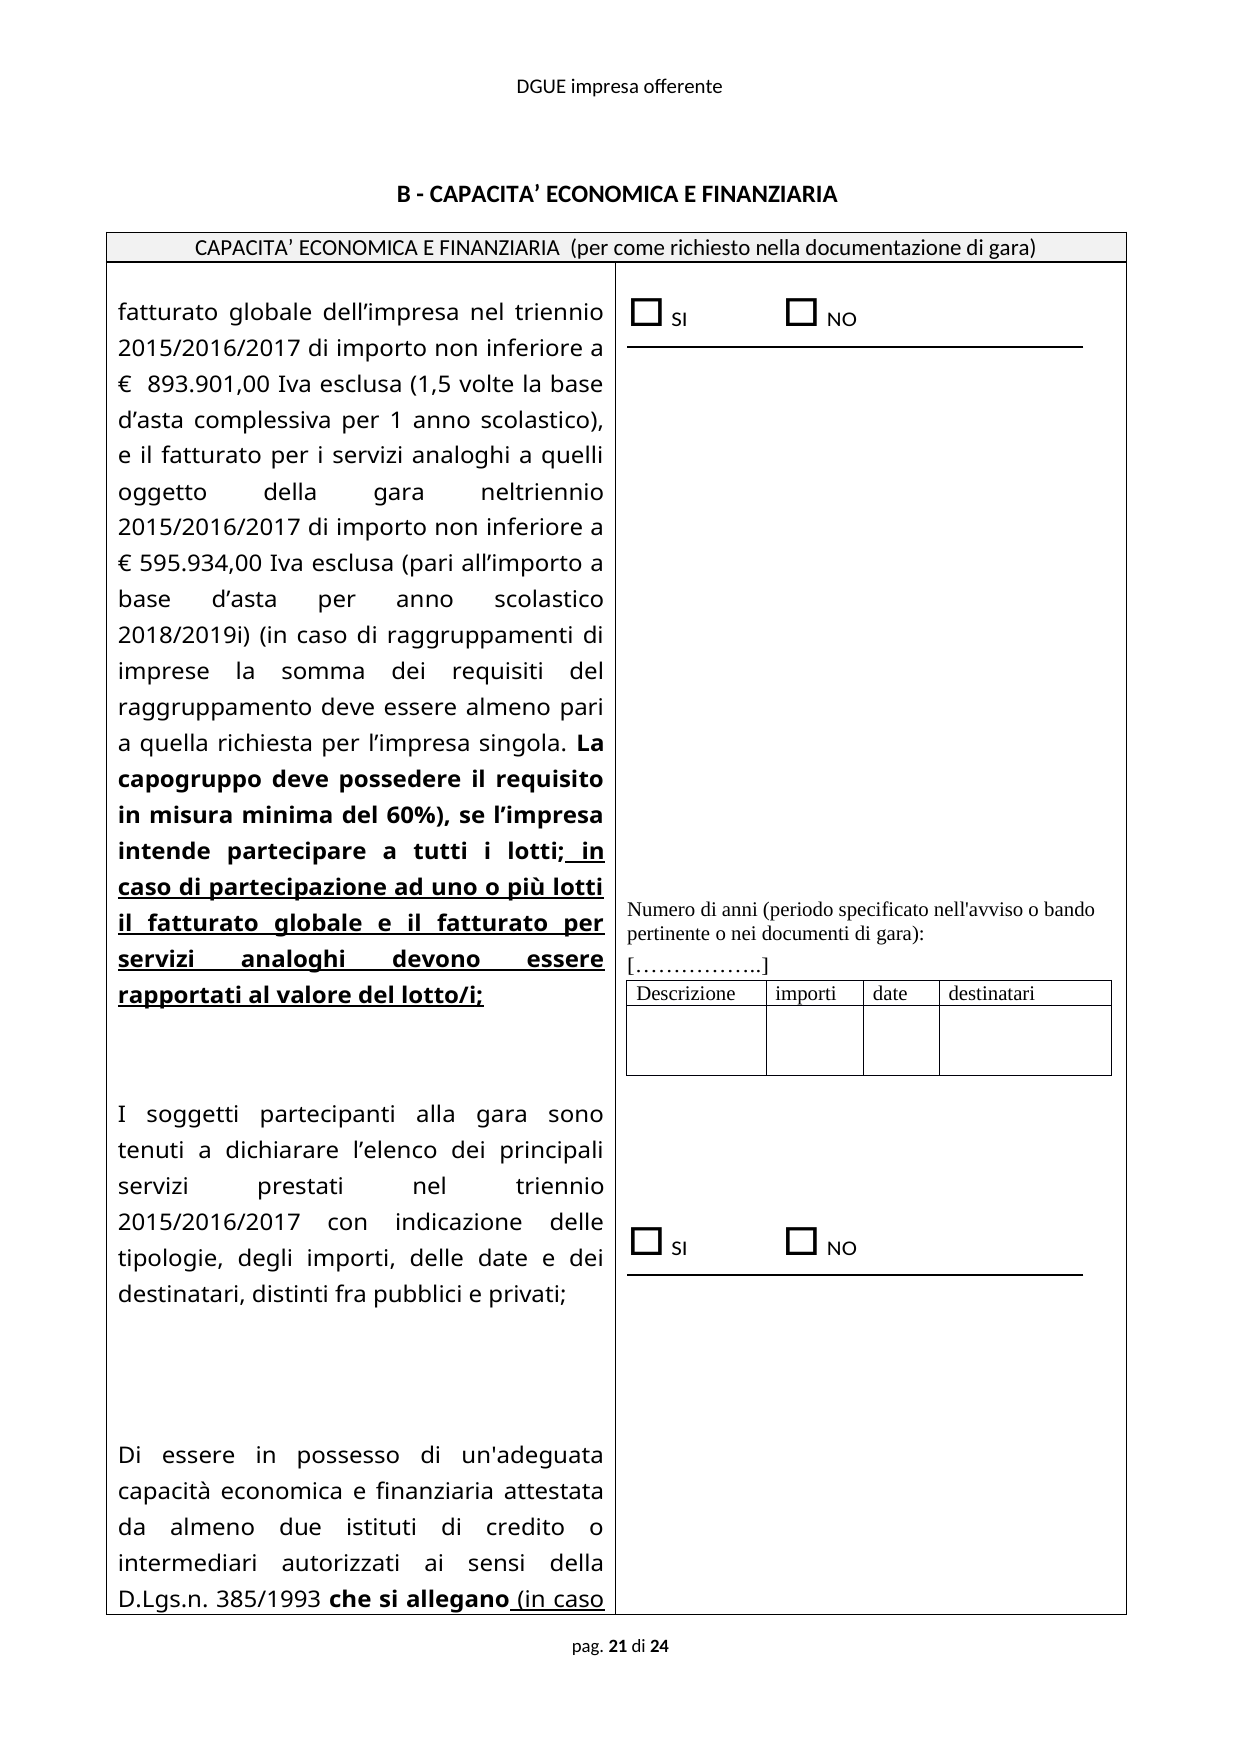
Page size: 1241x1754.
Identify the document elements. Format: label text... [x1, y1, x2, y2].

table_header importi [767, 981, 863, 1005]
table_header fatturato globale dell’impresa nel triennio 2015/2016/2017 di importo non inferiore a € 893.901,00 Iva esclusa (1,5 volte la base d’asta complessiva per 1 anno scolastico), e il fatturato per i servizi analoghi a quelli oggetto della gara neltriennio 2015/2016/2017 di importo non inferiore a € 595.934,00 Iva esclusa (pari all’importo a base d’asta per anno scolastico 2018/2019i) (in caso di raggruppamenti di imprese la somma dei requisiti del raggruppamento deve essere almeno pari a quella richiesta per l’impresa singola. La capogruppo deve possedere il requisito in misura minima del 60%), se l’impresa intende partecipare a tutti i lotti; in caso di partecipazione ad uno o più lotti il fatturato globale e il fatturato per servizi analoghi devono essere rapportati al valore del lotto/i; I soggetti partecipanti alla gara sono tenuti a dichiarare l’elenco dei principali servizi prestati nel triennio 2015/2016/2017 con indicazione delle tipologie, degli importi, delle date e dei destinatari, distinti fra pubblici e privati; Di essere in possesso di un'adeguata capacità economica e finanziaria attestata da almeno due istituti di credito o intermediari autorizzati ai sensi della D.Lgs.n. 385/1993 che si allegano (in caso [107, 263, 615, 1614]
table_cell [940, 1006, 1111, 1075]
table_cell [627, 1006, 766, 1075]
table_header date [864, 981, 939, 1005]
text B - CAPACITA’ ECONOMICA E FINANZIARIA [118, 178, 1122, 209]
table_header destinatari [940, 981, 1111, 1005]
table_cell [767, 1006, 863, 1075]
table_cell [864, 1006, 939, 1075]
table_header CAPACITA’ ECONOMICA E FINANZIARIA (per come richiesto nella documentazione di gara) [107, 233, 1126, 261]
table_header Descrizione [627, 981, 766, 1005]
table_header □ SI □ NO Numero di anni (periodo specificato nell'avviso o bando pertinente o nei documenti di gara): [……………..] □ SI □ NO [616, 263, 1126, 1614]
